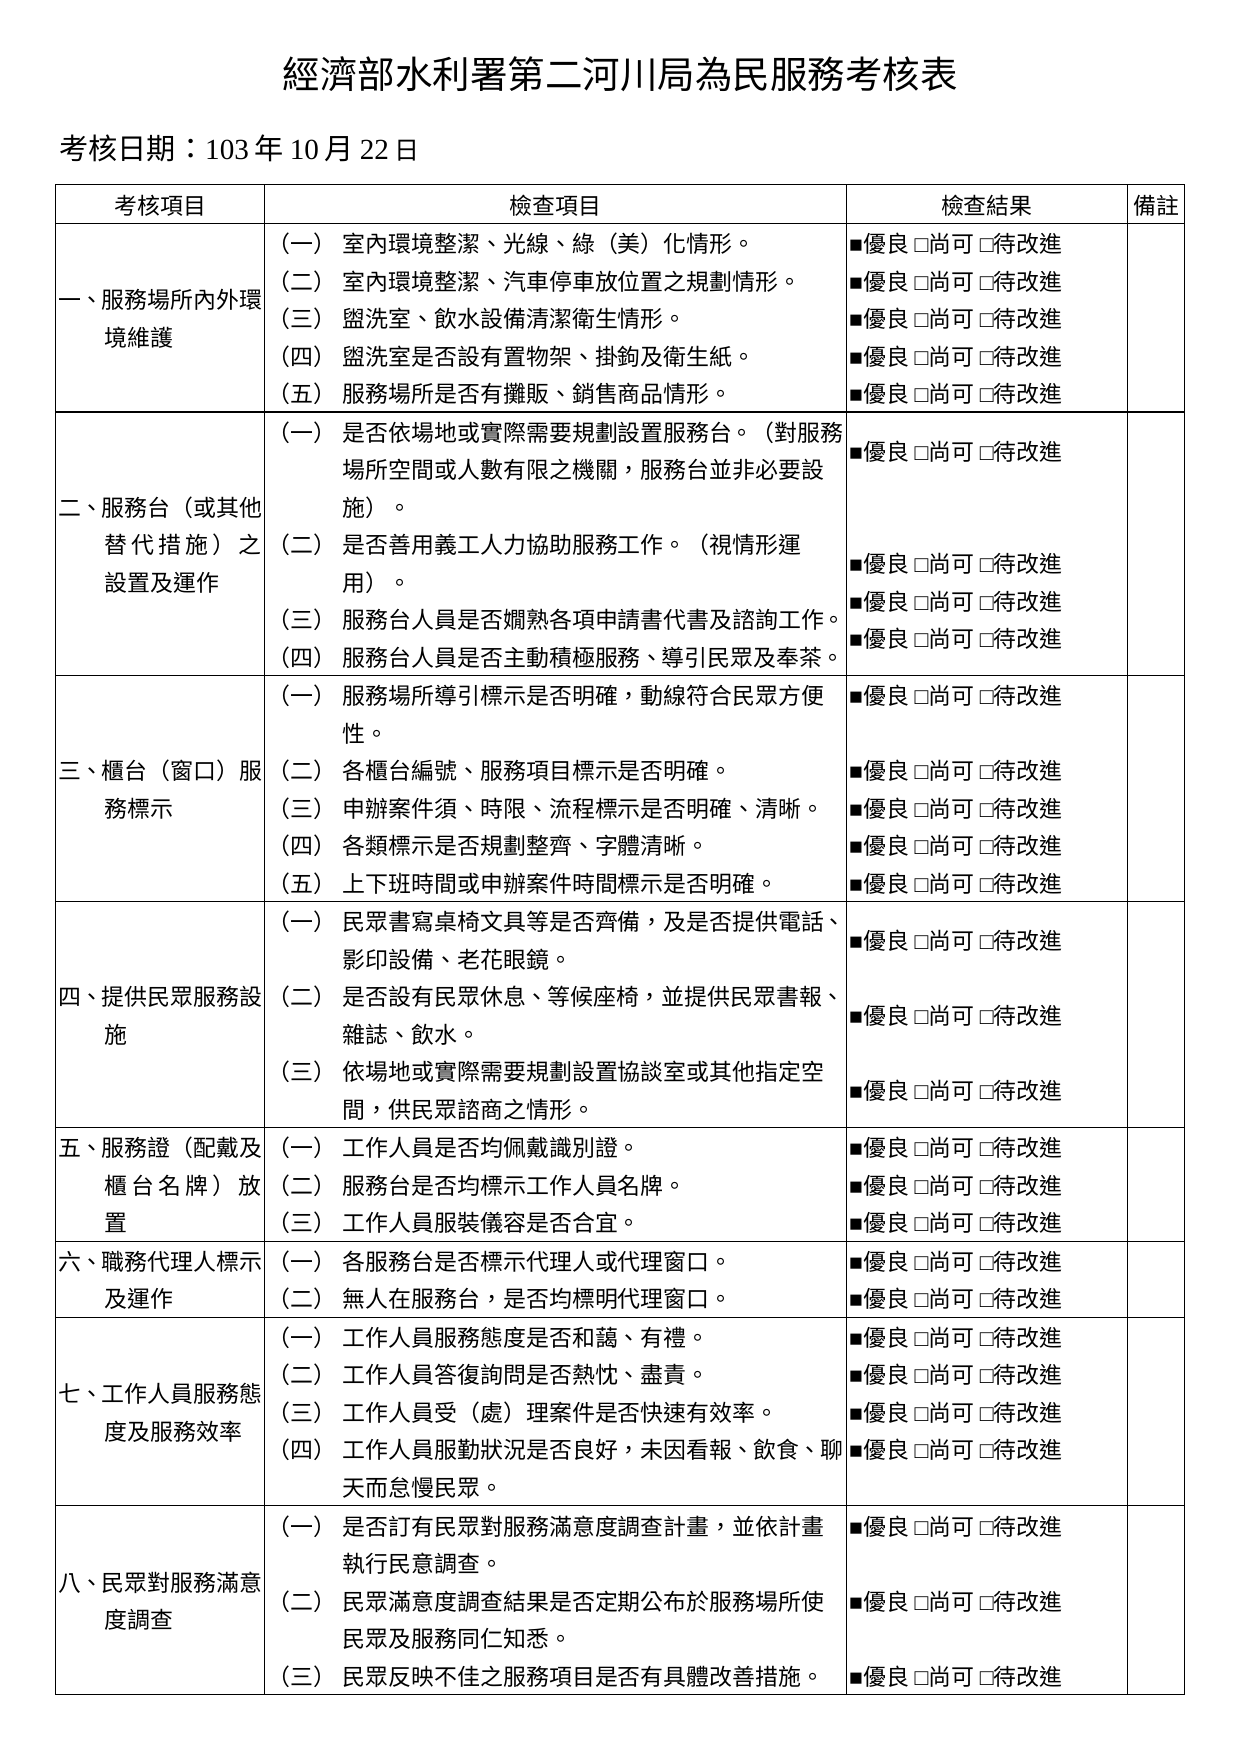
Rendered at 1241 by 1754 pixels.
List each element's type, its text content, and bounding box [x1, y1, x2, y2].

table_cell [1128, 1506, 1184, 1694]
table_cell 二、服務台（或其他替代措施）之設置及運作 [56, 413, 264, 675]
table_cell 工作人員是否均佩戴識別證。 服務台是否均標示工作人員名牌。 工作人員服裝儀容是否合宜。 [265, 1128, 846, 1241]
table_cell 室內環境整潔、光線、綠（美）化情形。 室內環境整潔、汽車停車放位置之規劃情形。 盥洗室、飲水設備清潔衛生情形。 盥洗室是否設有置物架、掛鉤及衛生紙。 服務場所是否有攤販、銷售商品情形。 [265, 224, 846, 411]
table_cell [1128, 1318, 1184, 1505]
table_header 檢查結果 [847, 185, 1127, 223]
table_cell 三、櫃台（窗口）服務標示 [56, 676, 264, 901]
table_cell 各服務台是否標示代理人或代理窗口。 無人在服務台，是否均標明代理窗口。 [265, 1242, 846, 1317]
table_cell ■優良 □尚可 □待改進 ■優良 □尚可 □待改進 ■優良 □尚可 □待改進 ■優良 □尚可 □待改進 ■優良 □尚可 □待改進 [847, 224, 1127, 411]
table_cell 七、工作人員服務態度及服務效率 [56, 1318, 264, 1505]
table_cell [1128, 413, 1184, 675]
table_cell 民眾書寫桌椅文具等是否齊備，及是否提供電話、影印設備、老花眼鏡。 是否設有民眾休息、等候座椅，並提供民眾書報、雜誌、飲水。 依場地或實際需要規劃設置協談室或其他指定空間，供民眾諮商之情形。 [265, 902, 846, 1127]
table_cell ■優良 □尚可 □待改進 ■優良 □尚可 □待改進 ■優良 □尚可 □待改進 ■優良 □尚可 □待改進 ■優良 □尚可 □待改進 [847, 676, 1127, 901]
table_cell 四、提供民眾服務設施 [56, 902, 264, 1127]
table_cell 六、職務代理人標示及運作 [56, 1242, 264, 1317]
table_cell ■優良 □尚可 □待改進 ■優良 □尚可 □待改進 ■優良 □尚可 □待改進 [847, 902, 1127, 1127]
table_cell 是否訂有民眾對服務滿意度調查計畫，並依計畫執行民意調查。 民眾滿意度調查結果是否定期公布於服務場所使民眾及服務同仁知悉。 民眾反映不佳之服務項目是否有具體改善措施。 [265, 1506, 846, 1694]
table_cell 是否依場地或實際需要規劃設置服務台。（對服務場所空間或人數有限之機關，服務台並非必要設施）。 是否善用義工人力協助服務工作。（視情形運用）。 服務台人員是否嫺熟各項申請書代書及諮詢工作。 服務台人員是否主動積極服務、導引民眾及奉茶。 [265, 413, 846, 675]
table_cell 五、服務證（配戴及櫃台名牌）放置 [56, 1128, 264, 1241]
text 經濟部水利署第二河川局為民服務考核表 [59, 34, 1181, 109]
table_cell ■優良 □尚可 □待改進 ■優良 □尚可 □待改進 [847, 1242, 1127, 1317]
table_cell [1128, 1128, 1184, 1241]
table_header 檢查項目 [265, 185, 846, 223]
table_cell [1128, 224, 1184, 411]
table_header 考核項目 [56, 185, 264, 223]
table_cell [1128, 676, 1184, 901]
table_cell 工作人員服務態度是否和藹、有禮。 工作人員答復詢問是否熱忱、盡責。 工作人員受（處）理案件是否快速有效率。 工作人員服勤狀況是否良好，未因看報、飲食、聊天而怠慢民眾。 [265, 1318, 846, 1505]
table_cell ■優良 □尚可 □待改進 ■優良 □尚可 □待改進 ■優良 □尚可 □待改進 ■優良 □尚可 □待改進 [847, 413, 1127, 675]
table_cell ■優良 □尚可 □待改進 ■優良 □尚可 □待改進 ■優良 □尚可 □待改進 [847, 1128, 1127, 1241]
text 考核日期：103年10月22日 [59, 109, 1181, 184]
table_cell 服務場所導引標示是否明確，動線符合民眾方便性。 各櫃台編號、服務項目標示是否明確。 申辦案件須、時限、流程標示是否明確、清晰。 各類標示是否規劃整齊、字體清晰。 上下班時間或申辦案件時間標示是否明確。 [265, 676, 846, 901]
table_header 備註 [1128, 185, 1184, 223]
table_cell [1128, 902, 1184, 1127]
table_cell ■優良 □尚可 □待改進 ■優良 □尚可 □待改進 ■優良 □尚可 □待改進 ■優良 □尚可 □待改進 [847, 1318, 1127, 1505]
table_cell ■優良 □尚可 □待改進 ■優良 □尚可 □待改進 ■優良 □尚可 □待改進 [847, 1506, 1127, 1694]
table_cell 一、服務場所內外環境維護 [56, 224, 264, 411]
table_cell 八、民眾對服務滿意度調查 [56, 1506, 264, 1694]
table_cell [1128, 1242, 1184, 1317]
